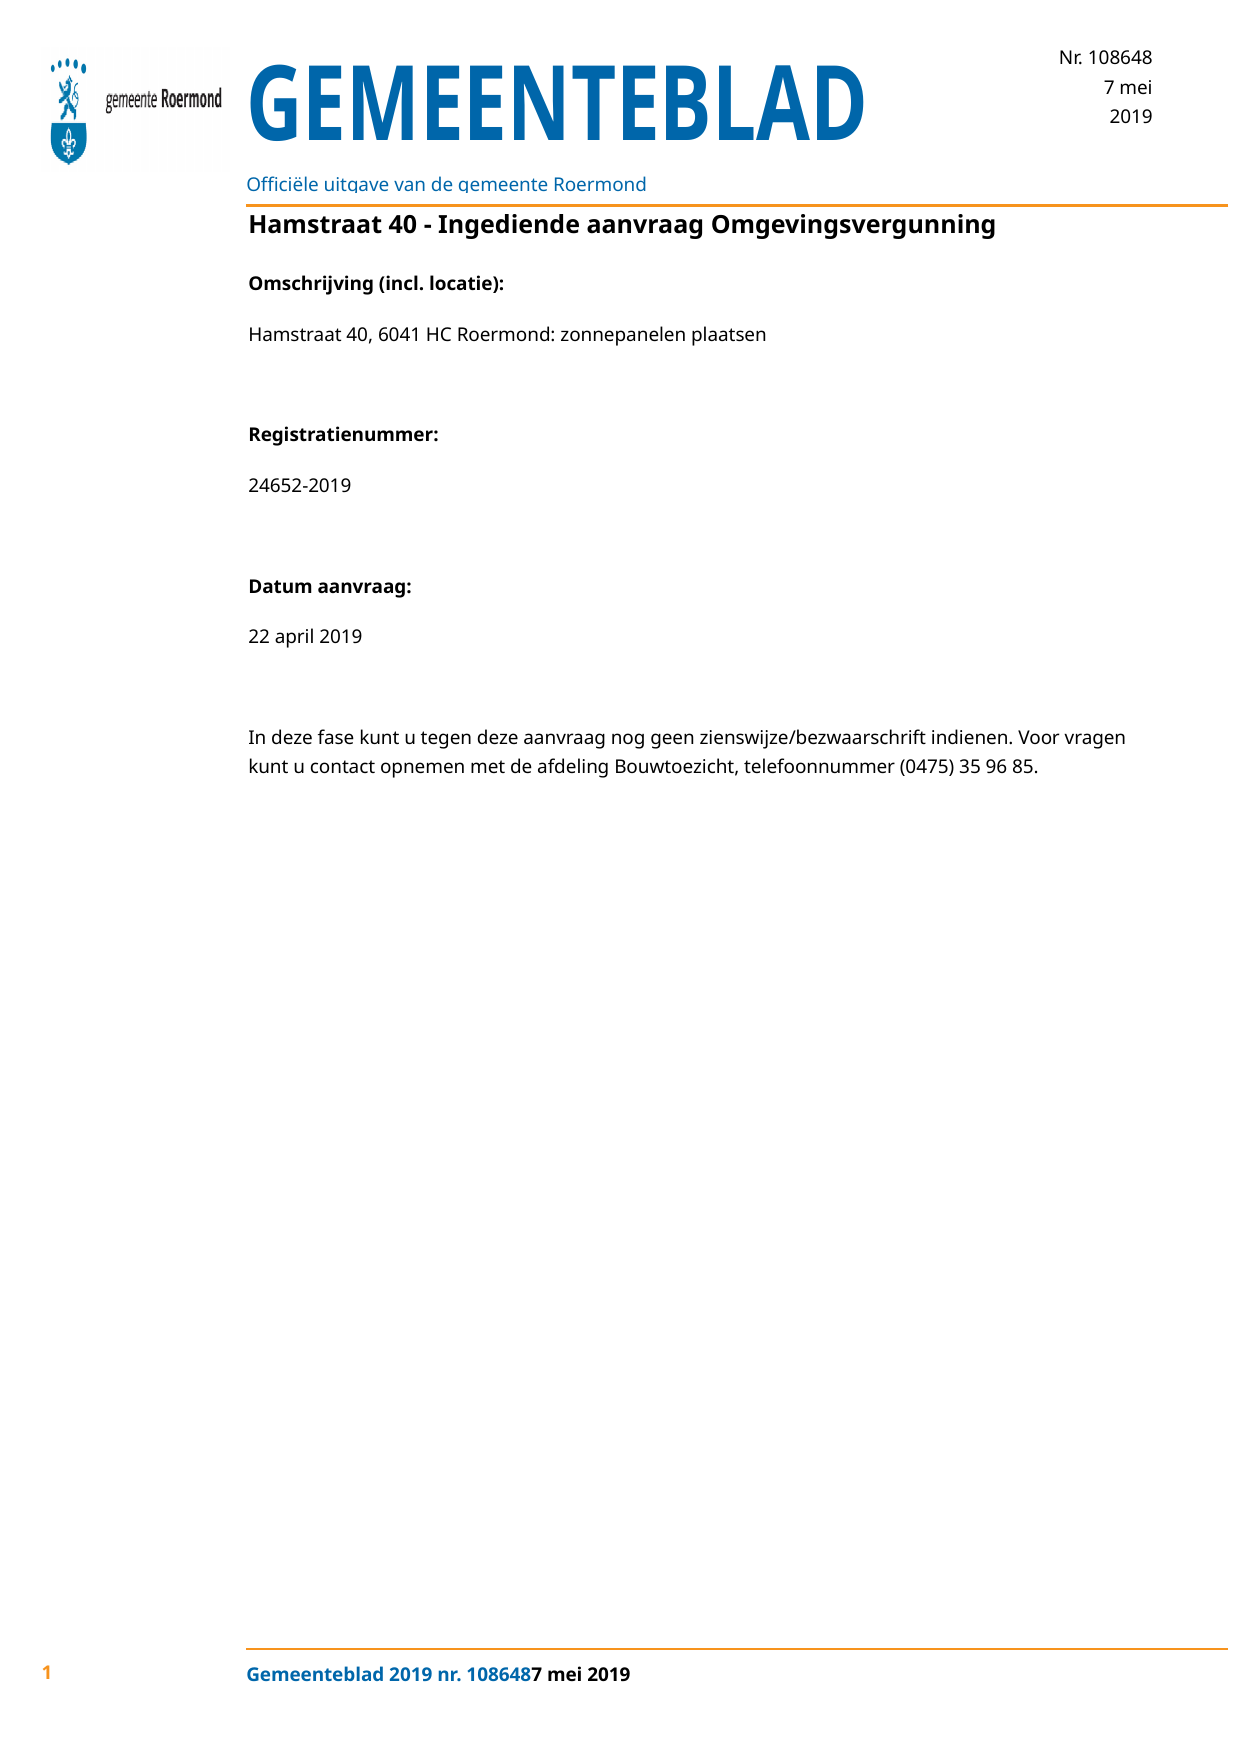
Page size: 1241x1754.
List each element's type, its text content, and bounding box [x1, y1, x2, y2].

text In deze fase kunt u tegen deze aanvraag nog geen zienswijze/bezwaarschrift indienen. Voor vragen kunt u contact opnemen met de afdeling Bouwtoezicht, telefoonnummer (0475) 35 96 85. [248, 724, 1152, 779]
text Hamstraat 40 - Ingediende aanvraag Omgevingsvergunning [248, 207, 1152, 241]
text Hamstraat 40, 6041 HC Roermond: zonnepanelen plaatsen [248, 321, 1152, 346]
text Registratienummer: [248, 422, 1152, 447]
picture [41, 47, 231, 172]
text Datum aanvraag: [248, 573, 1152, 598]
text 24652-2019 [248, 472, 1152, 498]
text 22 april 2019 [248, 623, 1152, 649]
text Omschrijving (incl. locatie): [248, 270, 1152, 296]
